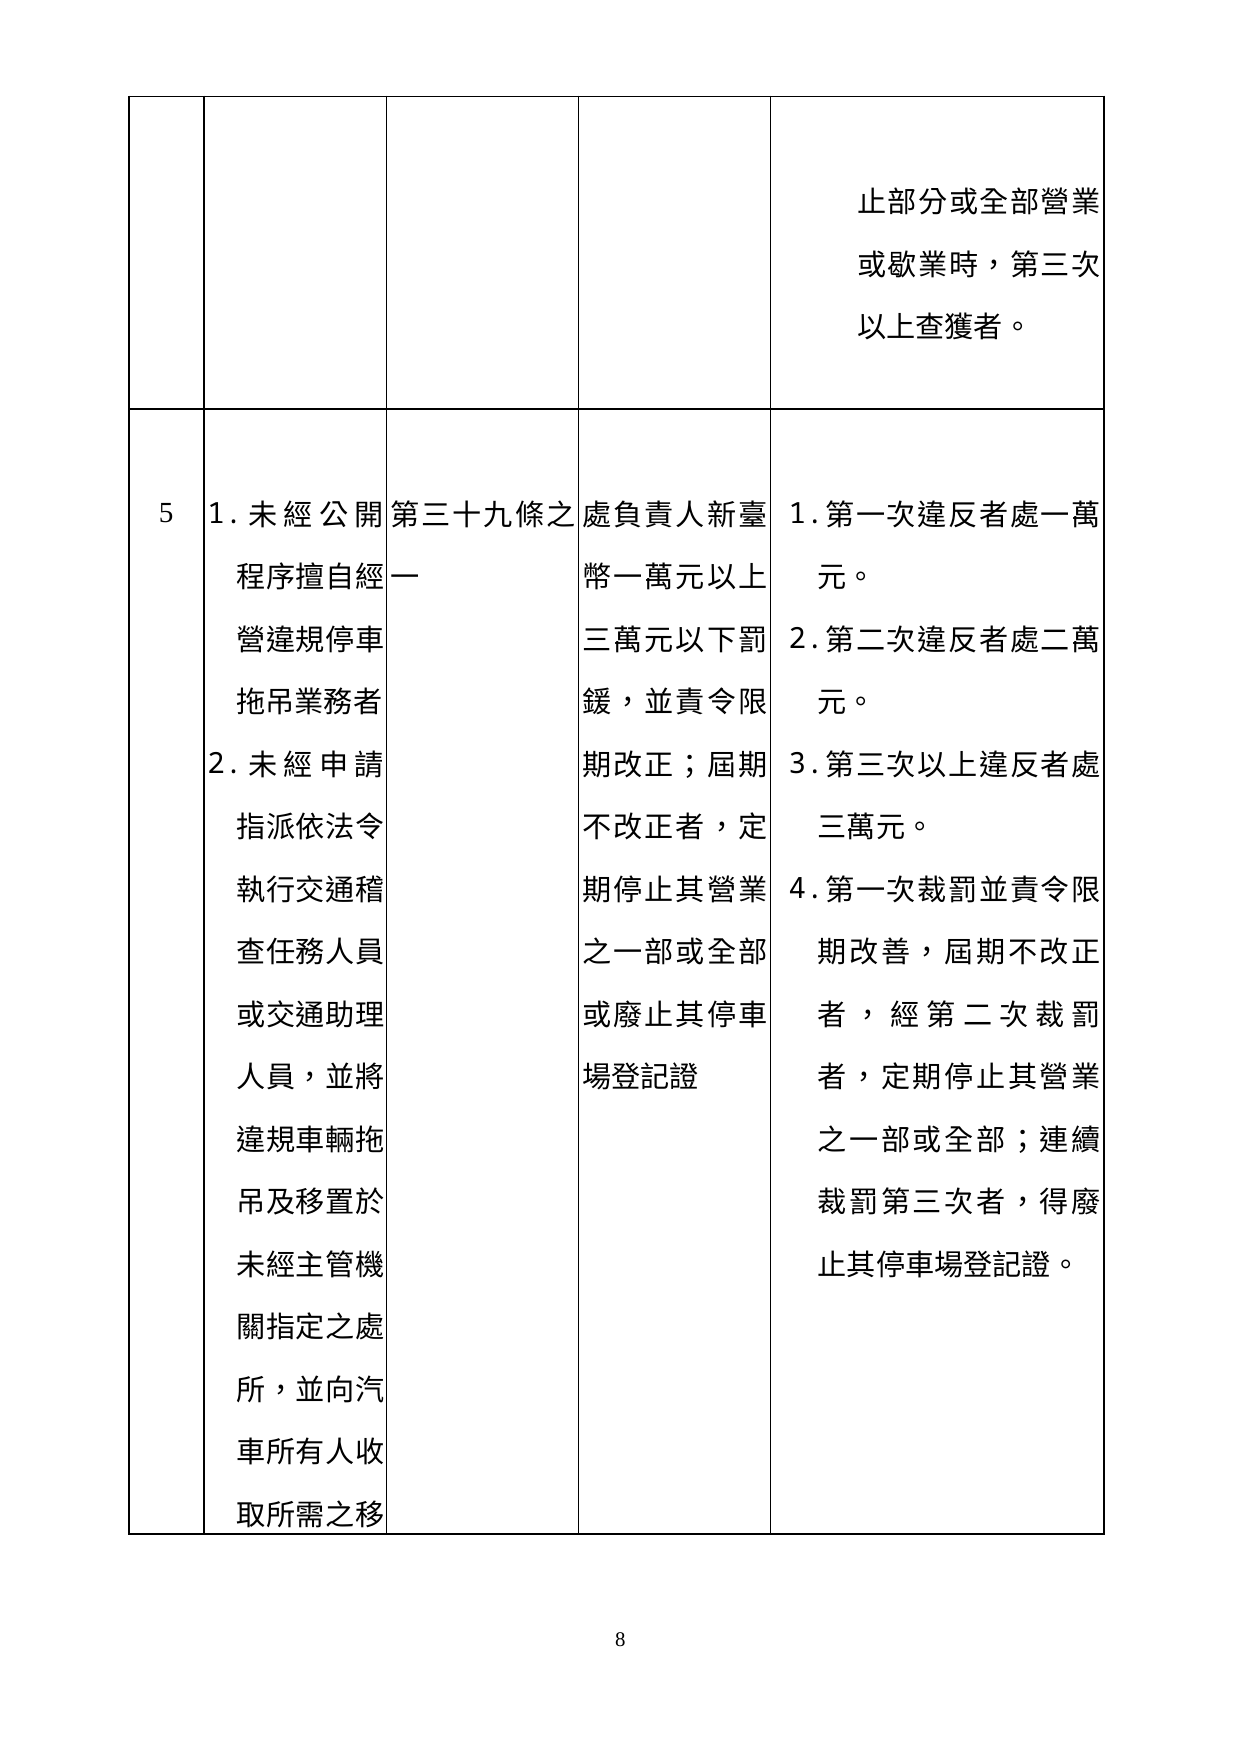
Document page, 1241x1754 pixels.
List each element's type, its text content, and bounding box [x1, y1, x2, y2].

table_cell [387, 97, 578, 408]
table_cell 5 [130, 410, 203, 1533]
table_cell [579, 97, 770, 408]
table_cell 止部分或全部營業或歇業時，第三次以上查獲者。 [771, 97, 1103, 408]
table_cell 第三十九條之一 [387, 410, 578, 1533]
table_cell 1.第一次違反者處一萬元。 2.第二次違反者處二萬元。 3.第三次以上違反者處三萬元。 4.第一次裁罰並責令限期改善，屆期不改正者，經第二次裁罰者，定期停止其營業之一部或全部；連續裁罰第三次者，得廢止其停車場登記證。 [771, 410, 1103, 1533]
table_cell [205, 97, 386, 408]
table_cell 處負責人新臺幣一萬元以上三萬元以下罰鍰，並責令限期改正；屆期不改正者，定期停止其營業之一部或全部或廢止其停車場登記證 [579, 410, 770, 1533]
table_cell [130, 97, 203, 408]
table_cell 1.未經公開程序擅自經營違規停車拖吊業務者 2.未經申請指派依法令執行交通稽查任務人員或交通助理人員，並將違規車輛拖吊及移置於未經主管機關指定之處所，並向汽車所有人收取所需之移 [205, 410, 386, 1533]
